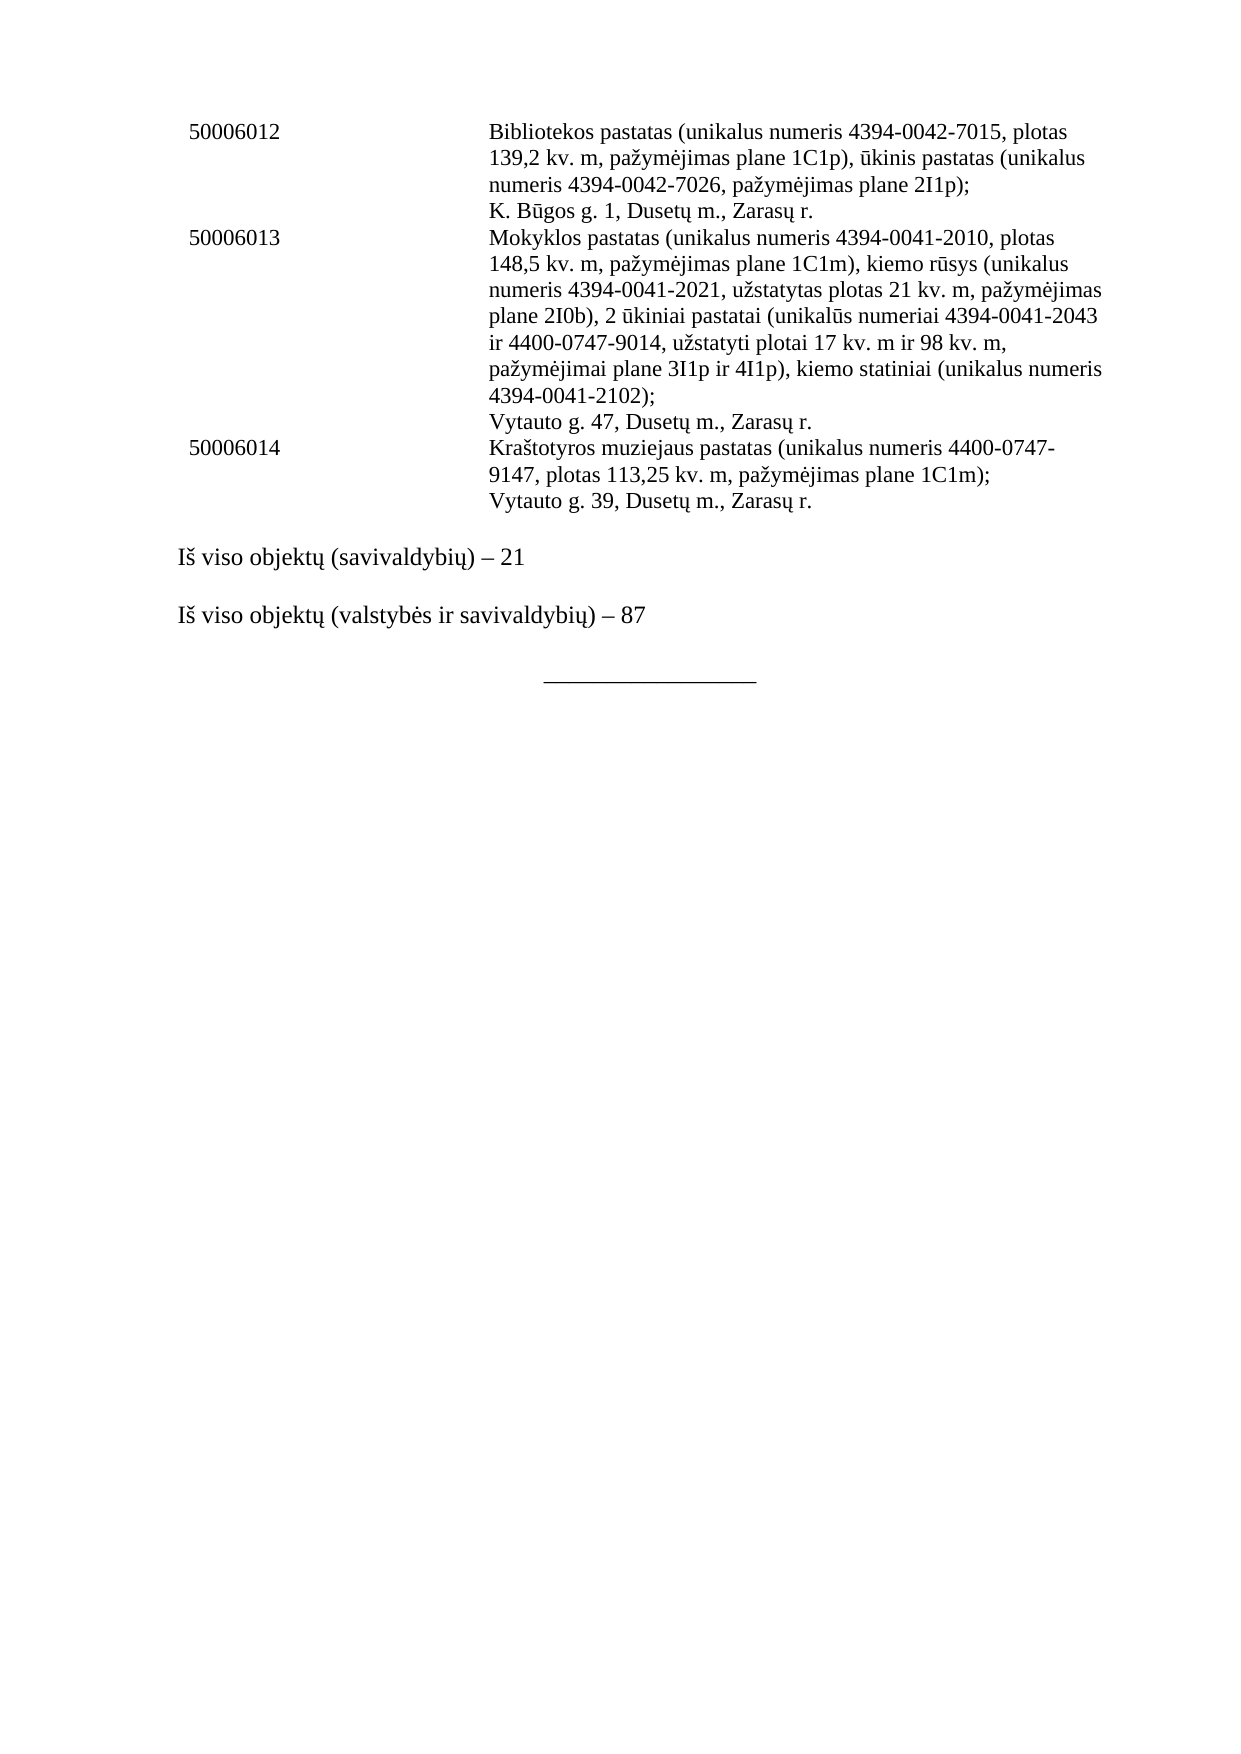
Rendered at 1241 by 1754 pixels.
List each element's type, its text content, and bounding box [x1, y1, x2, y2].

table_cell 50006012 [177, 118, 477, 223]
table_cell Mokyklos pastatas (unikalus numeris 4394-0041-2010, plotas 148,5 kv. m, pažymėjimas plane 1C1m), kiemo rūsys (unikalus numeris 4394-0041-2021, užstatytas plotas 21 kv. m, pažymėjimas plane 2I0b), 2 ūkiniai pastatai (unikalūs numeriai 4394-0041-2043 ir 4400-0747-9014, užstatyti plotai 17 kv. m ir 98 kv. m, pažymėjimai plane 3I1p ir 4I1p), kiemo statiniai (unikalus numeris 4394-0041-2102); Vytauto g. 47, Dusetų m., Zarasų r. [477, 224, 1117, 434]
table_cell Kraštotyros muziejaus pastatas (unikalus numeris 4400-0747-9147, plotas 113,25 kv. m, pažymėjimas plane 1C1m); Vytauto g. 39, Dusetų m., Zarasų r. [477, 434, 1117, 513]
text Iš viso objektų (savivaldybių) – 21 [177, 542, 1122, 571]
text _________________ [177, 657, 1122, 686]
table_cell 50006013 [177, 224, 477, 434]
table_cell Bibliotekos pastatas (unikalus numeris 4394-0042-7015, plotas 139,2 kv. m, pažymėjimas plane 1C1p), ūkinis pastatas (unikalus numeris 4394-0042-7026, pažymėjimas plane 2I1p); K. Būgos g. 1, Dusetų m., Zarasų r. [477, 118, 1117, 223]
table_cell 50006014 [177, 434, 477, 513]
text Iš viso objektų (valstybės ir savivaldybių) – 87 [177, 600, 1122, 628]
